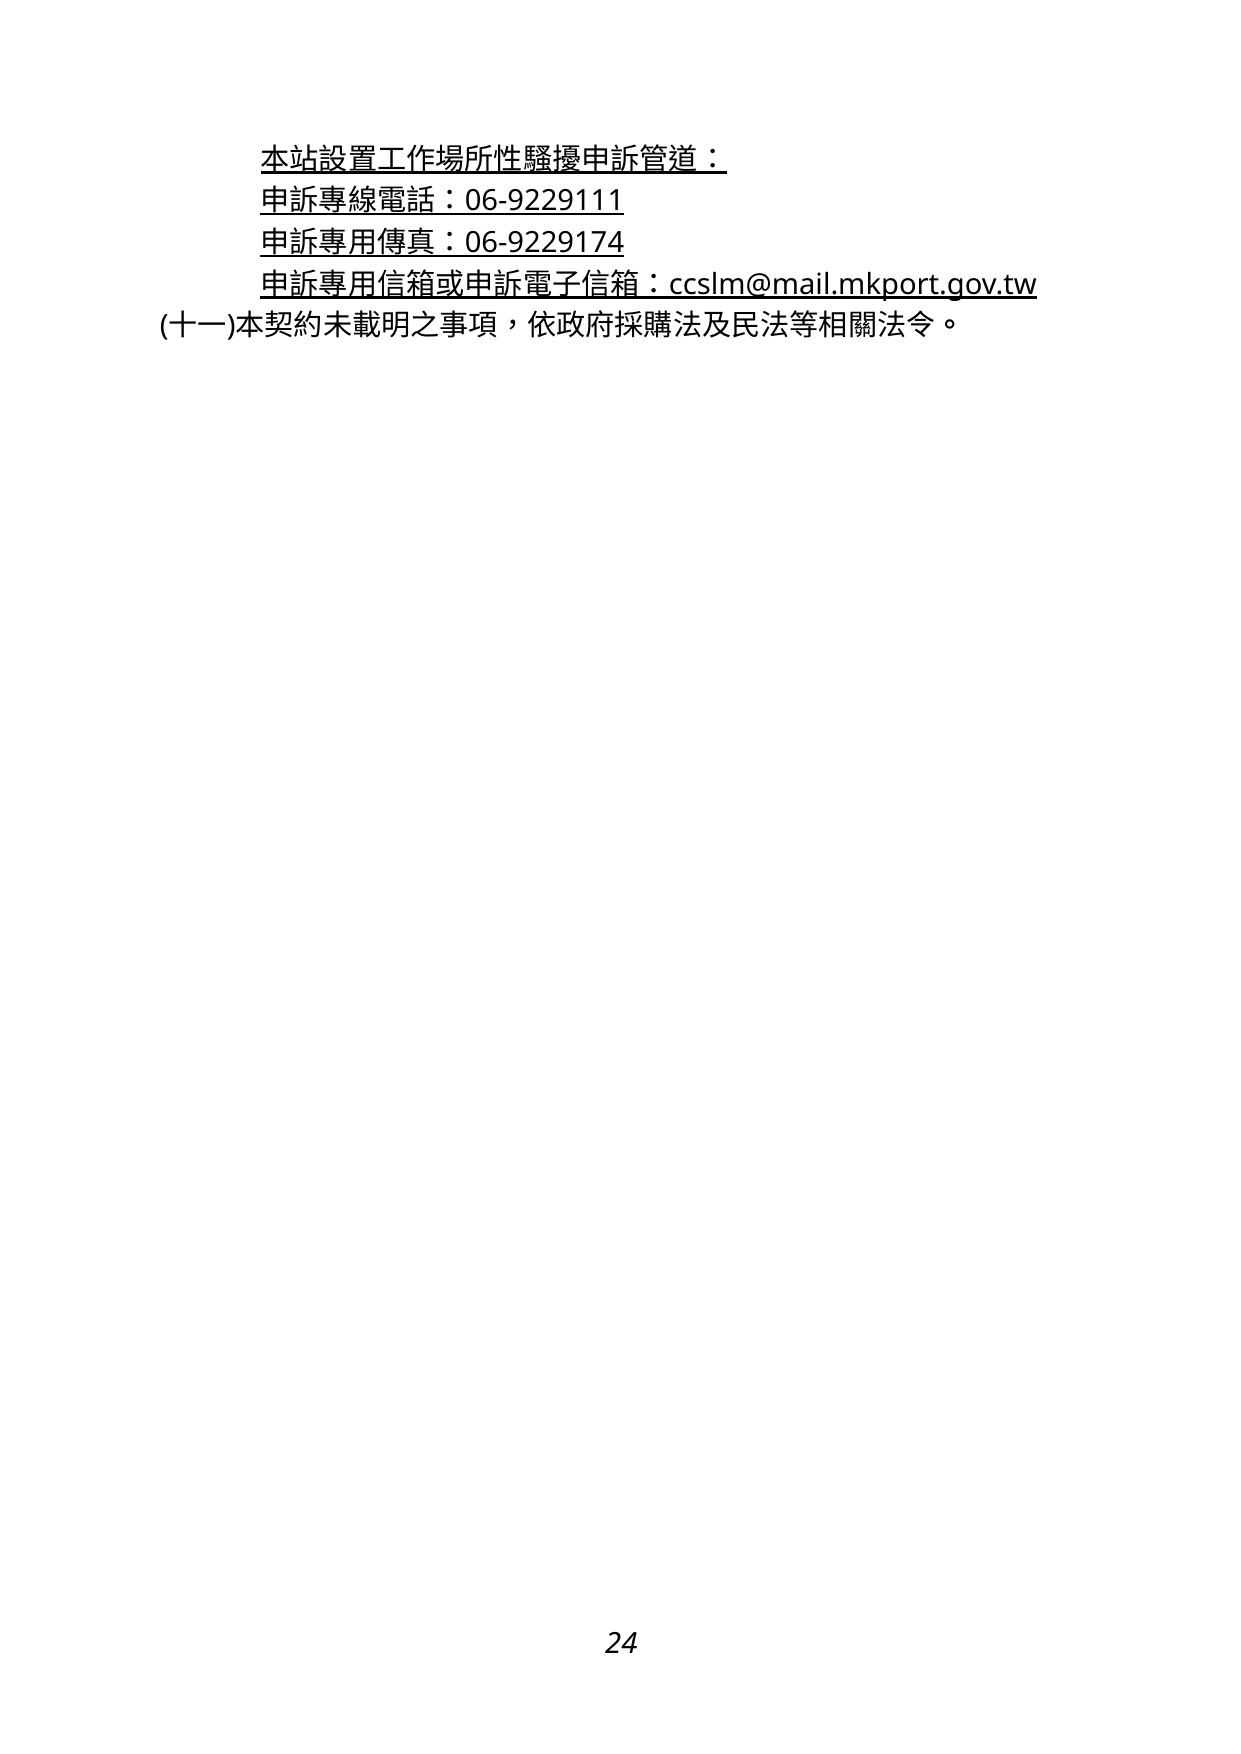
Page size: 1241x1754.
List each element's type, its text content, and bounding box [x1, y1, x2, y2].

text 本站設置工作場所性騷擾申訴管道： [260, 136, 1110, 177]
text 申訴專用信箱或申訴電子信箱：ccslm@mail.mkport.gov.tw [260, 261, 1110, 302]
text (十一)本契約未載明之事項，依政府採購法及民法等相關法令。 [159, 302, 1110, 344]
text 申訴專用傳真：06-9229174 [260, 219, 1110, 261]
text 申訴專線電話：06-9229111 [260, 177, 1110, 219]
